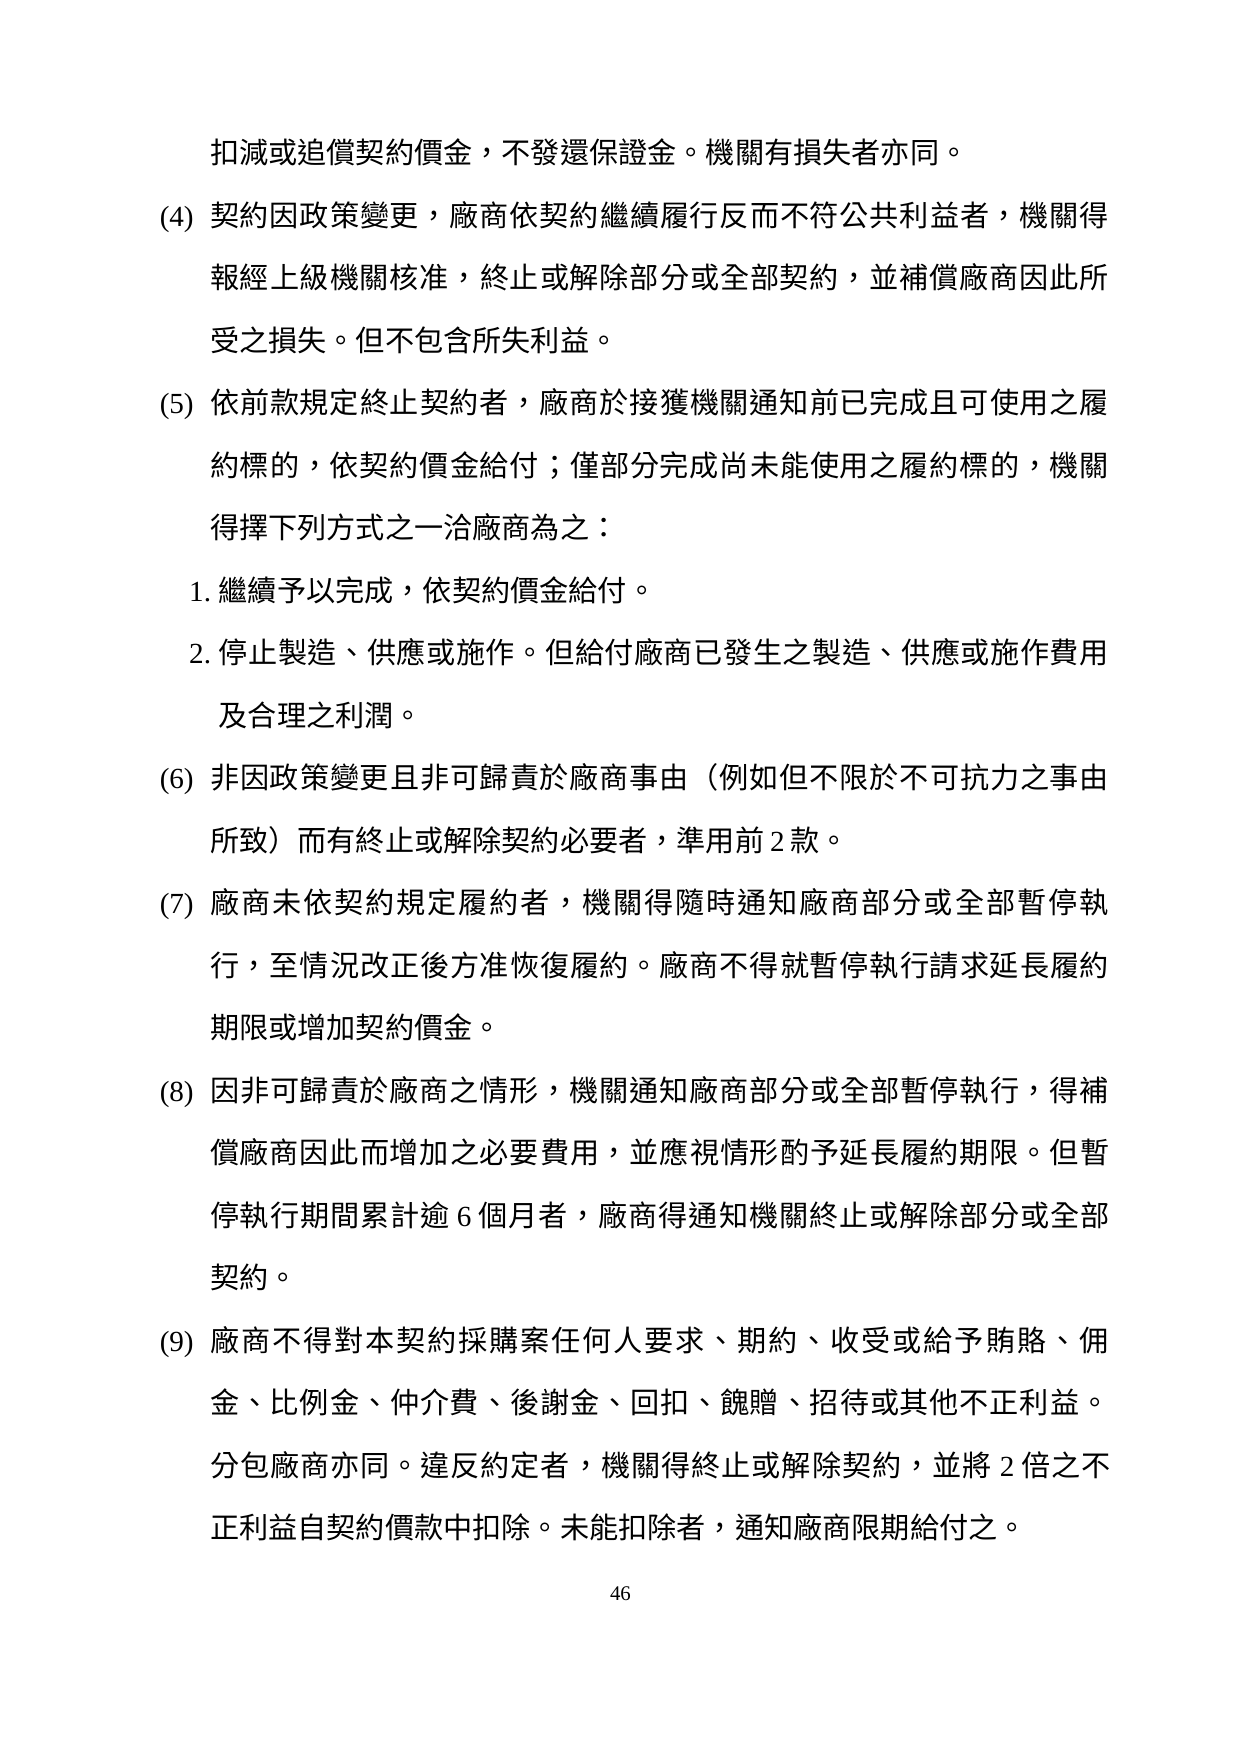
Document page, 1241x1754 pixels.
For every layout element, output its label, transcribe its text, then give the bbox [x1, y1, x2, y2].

list 契約因政策變更，廠商依契約繼續履行反而不符公共利益者，機關得報經上級機關核准，終止或解除部分或全部契約，並補償廠商因此所受之損失。但不包含所失利益。 [159, 172, 1110, 359]
list 因非可歸責於廠商之情形，機關通知廠商部分或全部暫停執行，得補償廠商因此而增加之必要費用，並應視情形酌予延長履約期限。但暫停執行期間累計逾6個月者，廠商得通知機關終止或解除部分或全部契約。 [159, 1047, 1110, 1297]
list 廠商未依契約規定履約者，機關得隨時通知廠商部分或全部暫停執行，至情況改正後方准恢復履約。廠商不得就暫停執行請求延長履約期限或增加契約價金。 [159, 859, 1110, 1047]
list 廠商不得對本契約採購案任何人要求、期約、收受或給予賄賂、佣金、比例金、仲介費、後謝金、回扣、餽贈、招待或其他不正利益。分包廠商亦同。違反約定者，機關得終止或解除契約，並將2倍之不正利益自契約價款中扣除。未能扣除者，通知廠商限期給付之。 [159, 1297, 1110, 1547]
list 停止製造、供應或施作。但給付廠商已發生之製造、供應或施作費用及合理之利潤。 [189, 609, 1110, 734]
list 繼續予以完成，依契約價金給付。 [189, 547, 1110, 609]
list 扣減或追償契約價金，不發還保證金。機關有損失者亦同。 [159, 109, 1110, 172]
list 依前款規定終止契約者，廠商於接獲機關通知前已完成且可使用之履約標的，依契約價金給付；僅部分完成尚未能使用之履約標的，機關得擇下列方式之一洽廠商為之： [159, 359, 1110, 547]
list 非因政策變更且非可歸責於廠商事由（例如但不限於不可抗力之事由所致）而有終止或解除契約必要者，準用前2款。 [159, 734, 1110, 859]
